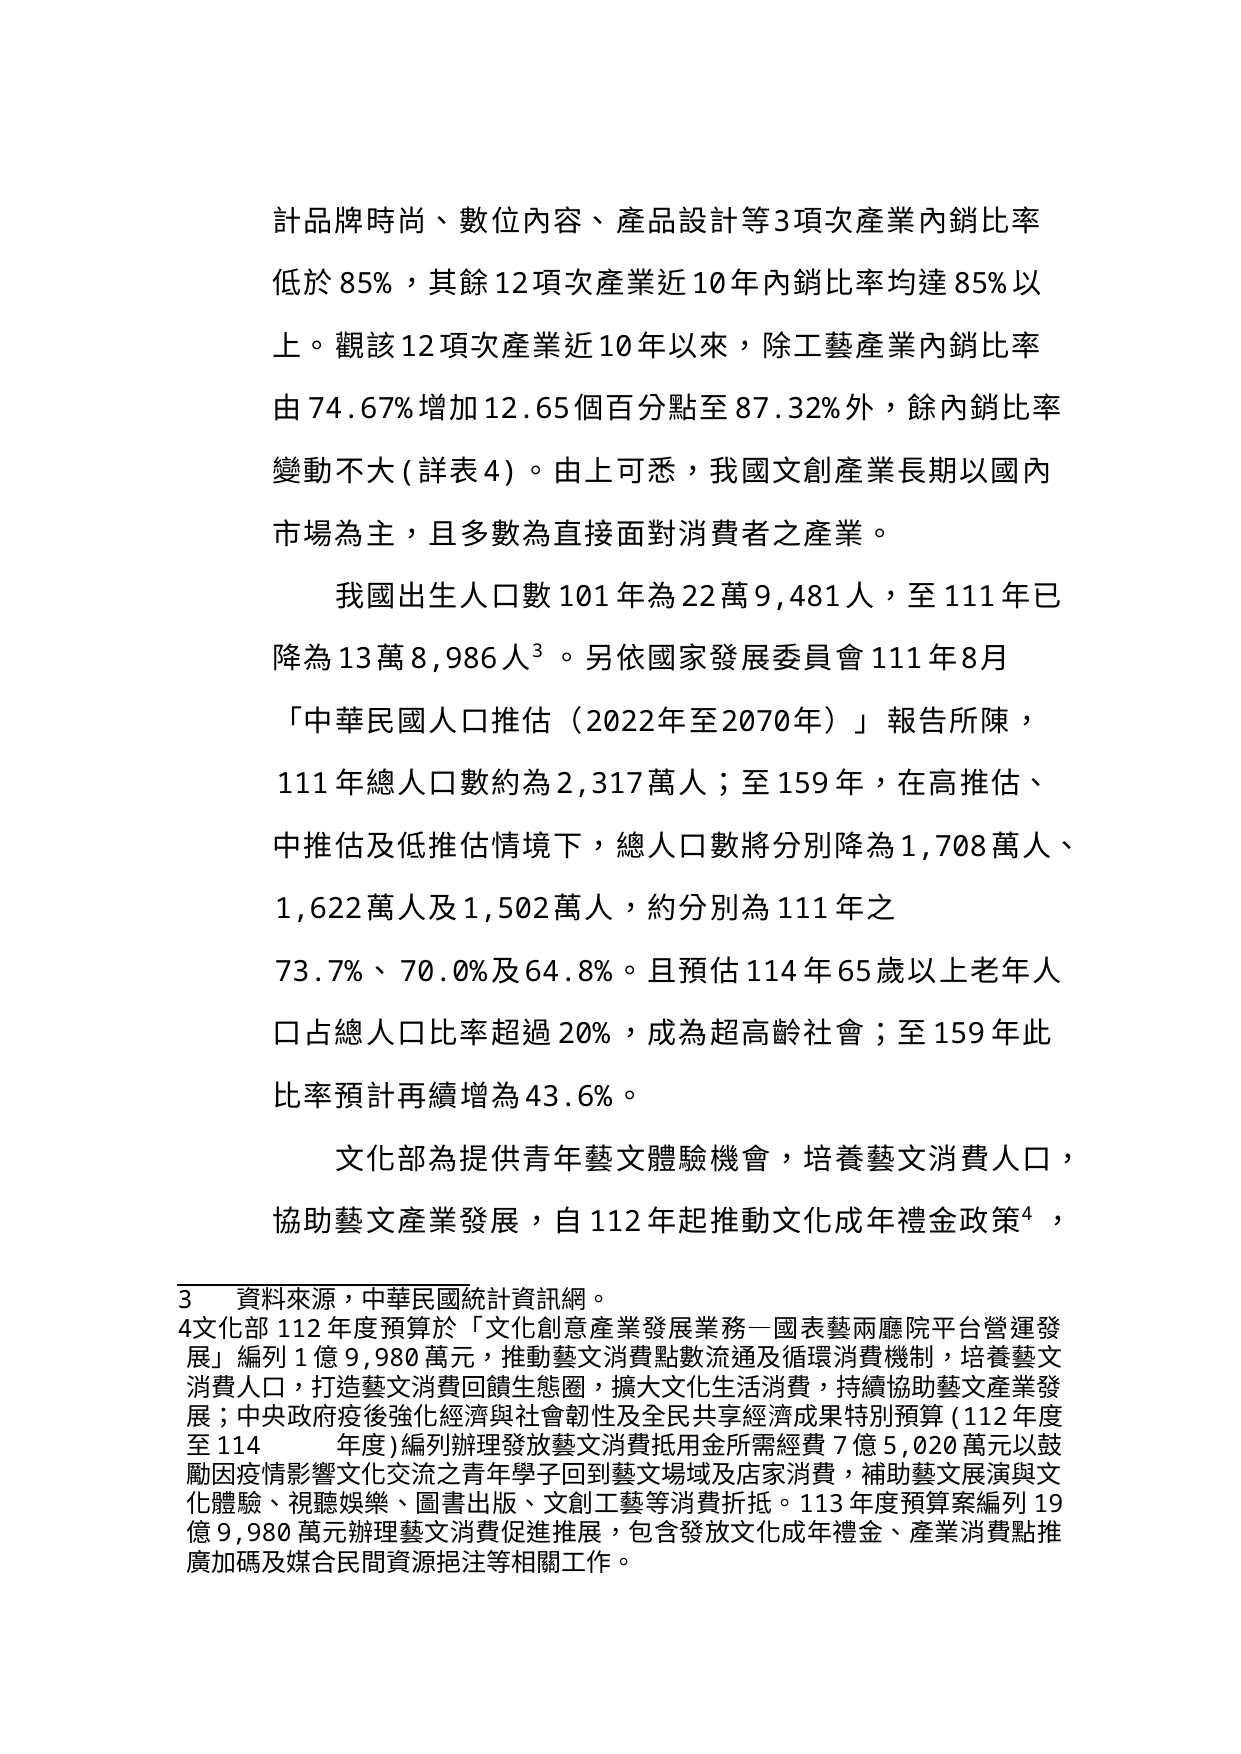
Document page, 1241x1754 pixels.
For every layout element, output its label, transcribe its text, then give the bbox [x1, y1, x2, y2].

text 資料來源，中華民國統計資訊網。 [177, 1285, 1063, 1314]
text 我國出生人口數101年為22萬9,481人，至111年已降為13萬8,986人。另依國家發展委員會111年8月「中華民國人口推估（2022年至2070年）」報告所陳，111年總人口數約為2,317萬人；至159年，在高推估、中推估及低推估情境下，總人口數將分別降為1,708萬人、1,622萬人及1,502萬人，約分別為111年之73.7%、70.0%及64.8%。且預估114年65歲以上老年人口占總人口比率超過20%，成為超高齡社會；至159年此比率預計再續增為43.6%。 [266, 552, 1063, 1115]
text 文化部為提供青年藝文體驗機會，培養藝文消費人口，協助藝文產業發展，自112年起推動文化成年禮金政策，對多數內銷占比高達8成5之文創產業允有所助益，惟我國少子女化趨勢長期將導致未來文化消費人數漸減，進而影響以內需市場為主之文創產業發展。因我國文創產業多為微型及中小企業，對未來市場需求及人力變化恐未能及時掌握，而企業之經營、發展與轉型非短期可就，允宜深入評估該趨勢對文創產業之衝擊影響，及早研謀協助產業因應之策。 [266, 1115, 1063, 1240]
text 文化部112年度預算於「文化創意產業發展業務—國表藝兩廳院平台營運發展」編列1億9,980萬元，推動藝文消費點數流通及循環消費機制，培養藝文消費人口，打造藝文消費回饋生態圈，擴大文化生活消費，持續協助藝文產業發展；中央政府疫後強化經濟與社會韌性及全民共享經濟成果特別預算(112年度至114 年度)編列辦理發放藝文消費抵用金所需經費7億5,020萬元以鼓勵因疫情影響文化交流之青年學子回到藝文場域及店家消費，補助藝文展演與文化體驗、視聽娛樂、圖書出版、文創工藝等消費折抵。113年度預算案編列19億9,980萬元辦理藝文消費促進推展，包含發放文化成年禮金、產業消費點推廣加碼及媒合民間資源挹注等相關工作。 [177, 1314, 1063, 1577]
text 計品牌時尚、數位內容、產品設計等3項次產業內銷比率低於85%，其餘12項次產業近10年內銷比率均達85%以上。觀該12項次產業近10年以來，除工藝產業內銷比率由74.67%增加12.65個百分點至87.32%外，餘內銷比率變動不大(詳表4)。由上可悉，我國文創產業長期以國內市場為主，且多數為直接面對消費者之產業。 [266, 177, 1063, 552]
